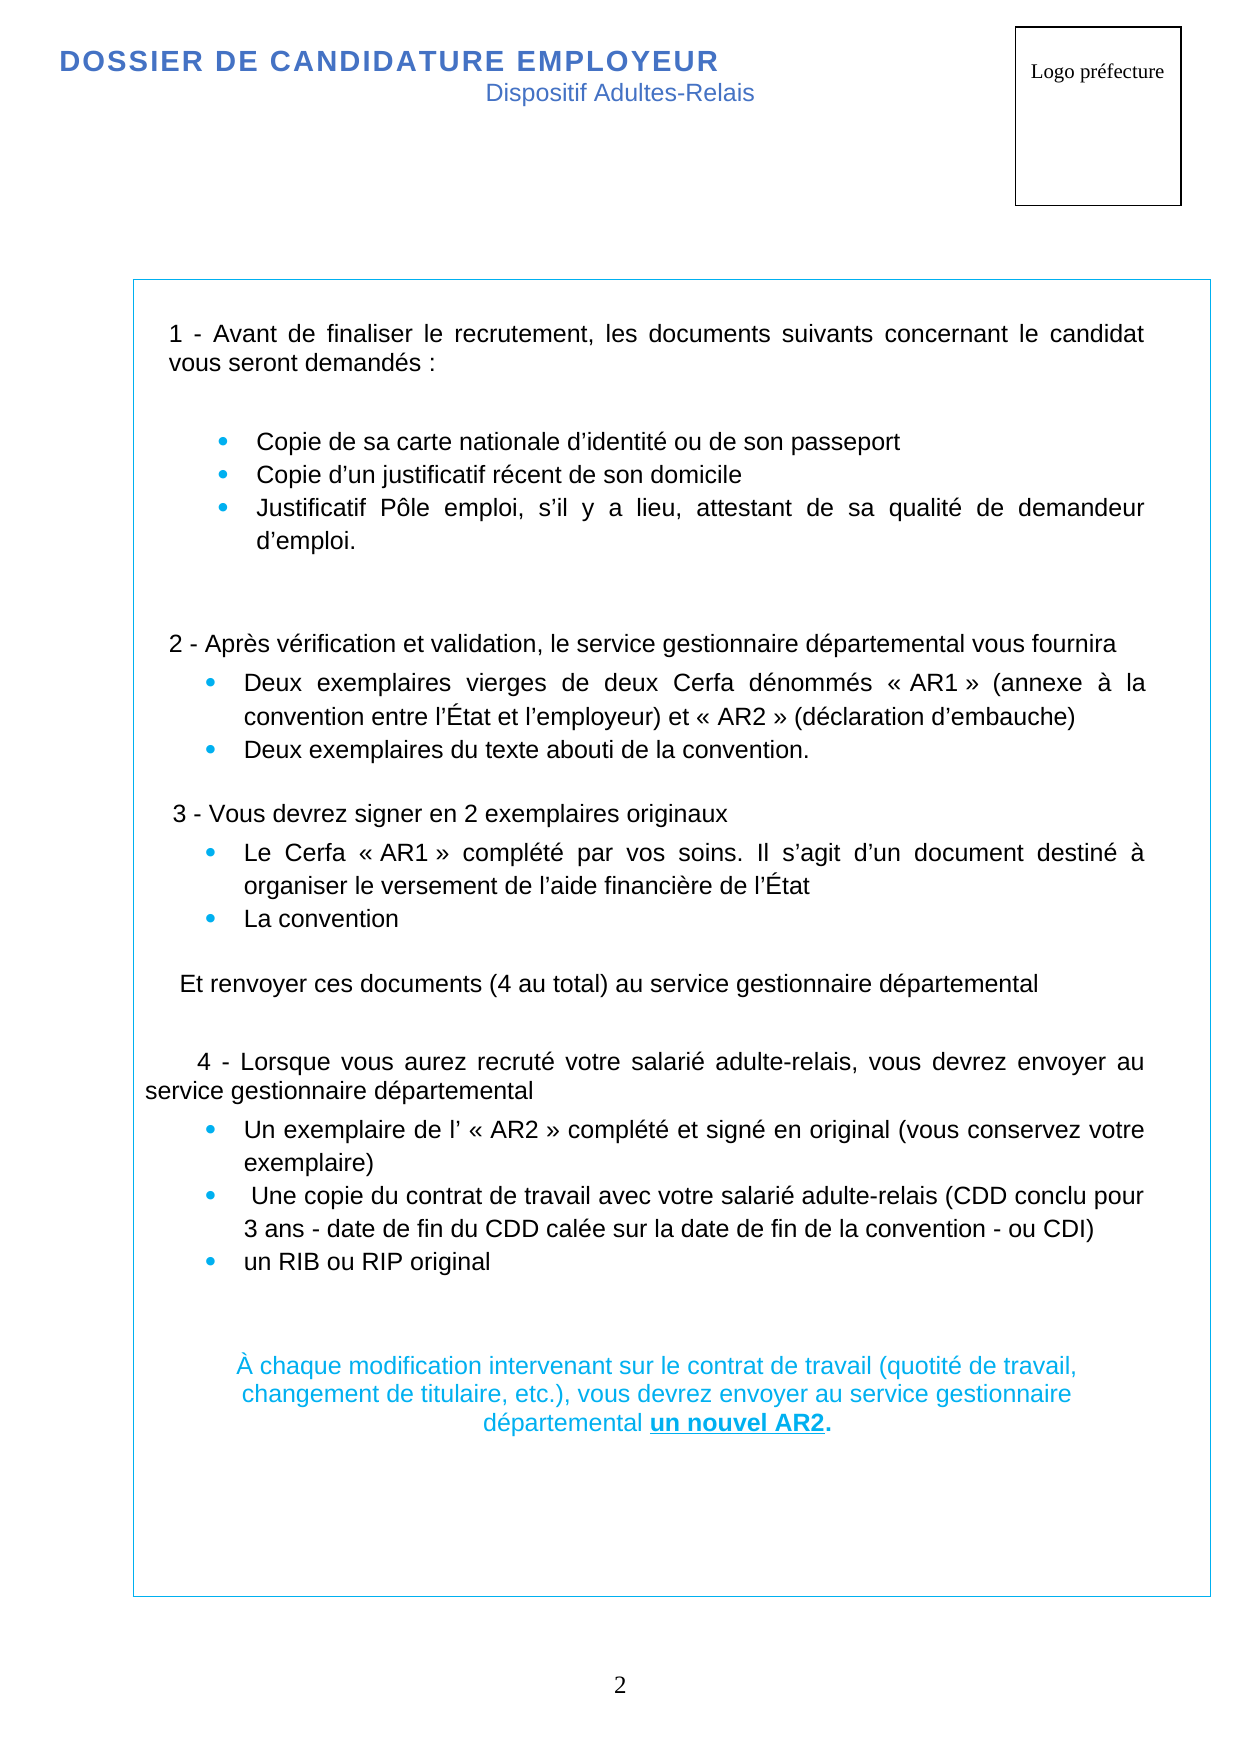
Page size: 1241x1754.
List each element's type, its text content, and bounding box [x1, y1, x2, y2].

subtitle Dispositif Adultes-Relais [59, 78, 1015, 107]
table_header 1 - Avant de finaliser le recrutement, les documents suivants concernant le candidat vous seront demandés : Copie de sa carte nationale d’identité ou de son passeport Copie d’un justificatif récent de son domicile Justificatif Pôle emploi, s’il y a lieu, attestant de sa qualité de demandeur d’emploi. 2 - Après vérification et validation, le service gestionnaire départemental vous fournira Deux exemplaires vierges de deux Cerfa dénommés « AR1 » (annexe à la convention entre l’État et l’employeur) et « AR2 » (déclaration d’embauche) Deux exemplaires du texte abouti de la convention. 3 - Vous devrez signer en 2 exemplaires originaux Le Cerfa « AR1 » complété par vos soins. Il s’agit d’un document destiné à organiser le versement de l’aide financière de l’État La convention Et renvoyer ces documents (4 au total) au service gestionnaire départemental 4 - Lorsque vous aurez recruté votre salarié adulte-relais, vous devrez envoyer au service gestionnaire départemental Un exemplaire de l’ « AR2 » complété et signé en original (vous conservez votre exemplaire) Une copie du contrat de travail avec votre salarié adulte-relais (CDD conclu pour 3 ans - date de fin du CDD calée sur la date de fin de la convention - ou CDI) un RIB ou RIP original À chaque modification intervenant sur le contrat de travail (quotité de travail, changement de titulaire, etc.), vous devrez envoyer au service gestionnaire départemental un nouvel AR2. [134, 280, 1210, 1596]
text Logo préfecture [1031, 59, 1166, 83]
text DOSSIER DE CANDIDATURE EMPLOYEUR [59, 44, 1015, 78]
